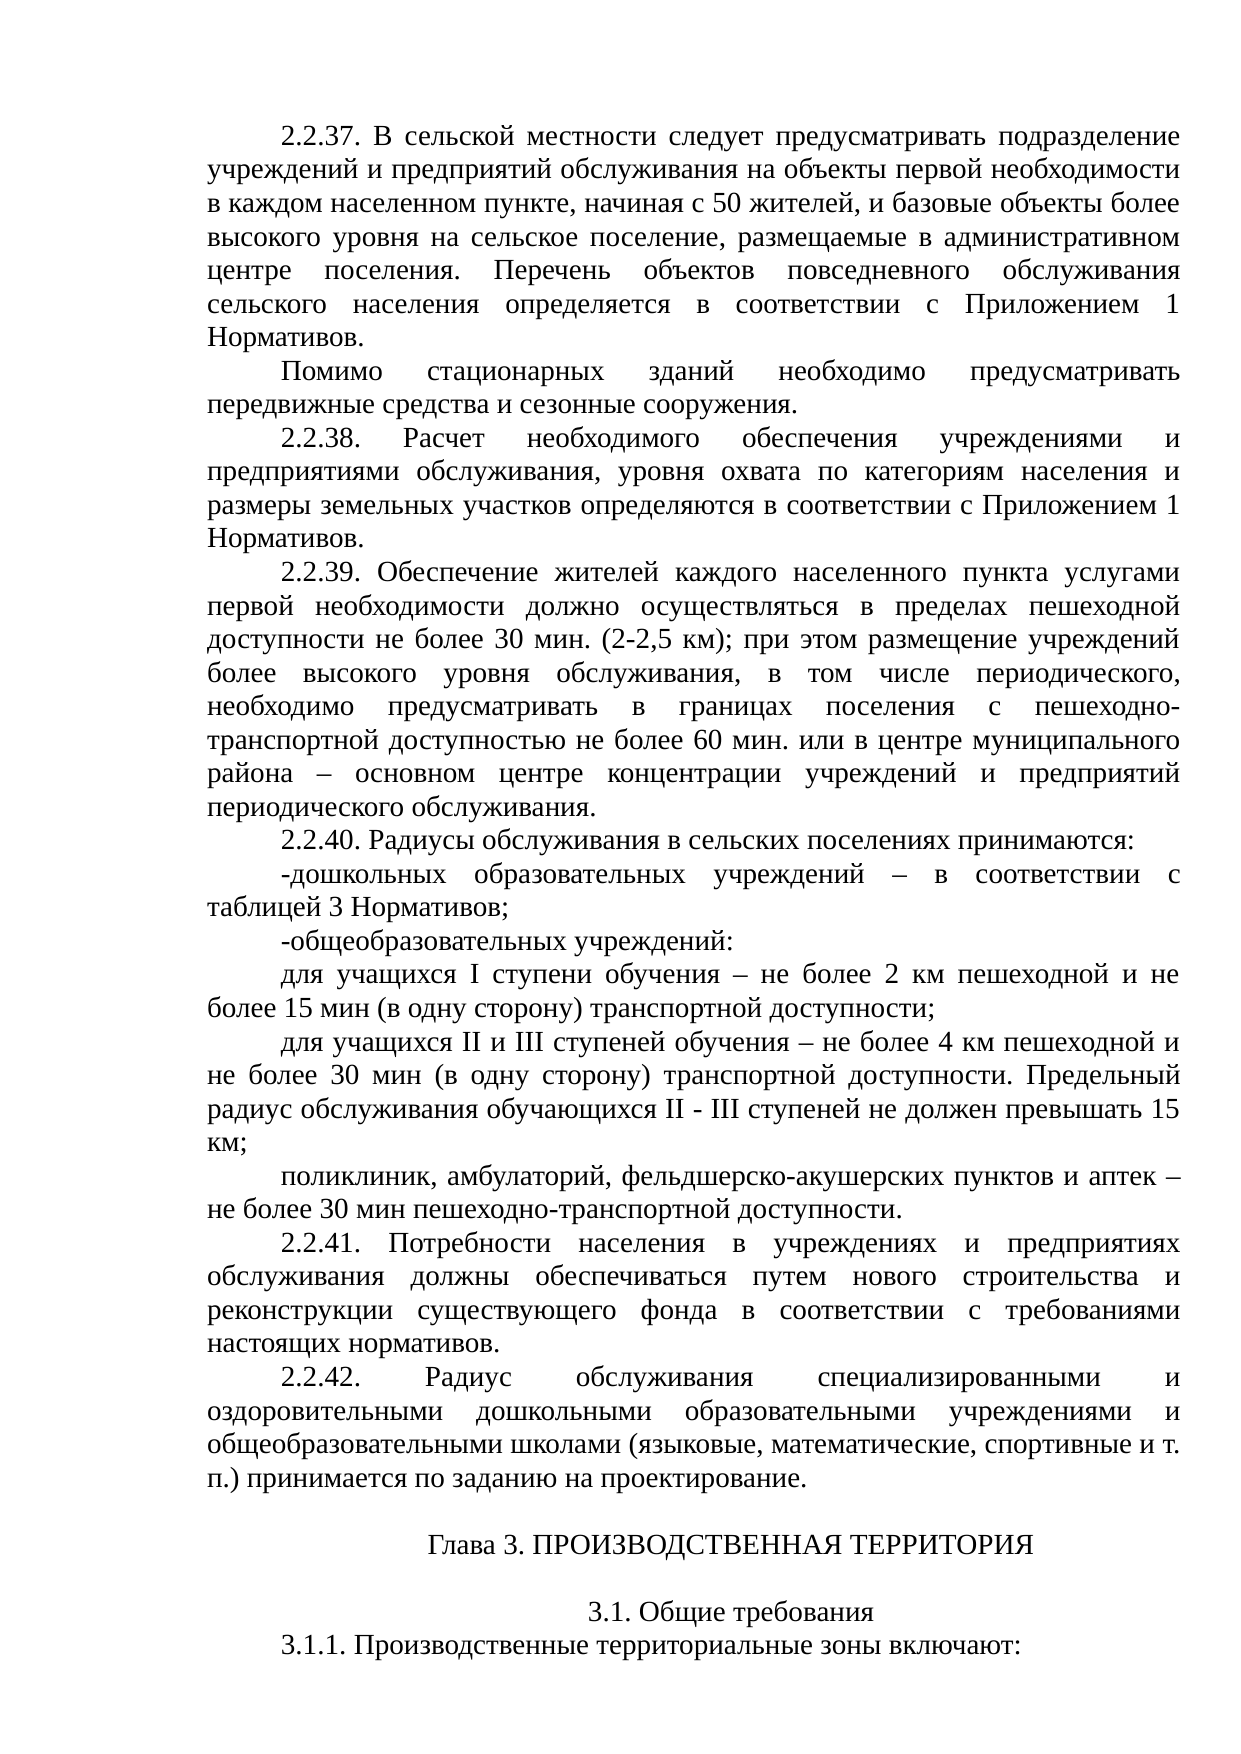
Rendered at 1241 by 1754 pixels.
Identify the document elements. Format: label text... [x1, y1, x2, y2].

text Помимо стационарных зданий необходимо предусматривать передвижные средства и сезонные сооружения. [207, 353, 1181, 420]
text 2.2.38. Расчет необходимого обеспечения учреждениями и предприятиями обслуживания, уровня охвата по категориям населения и размеры земельных участков определяются в соответствии с Приложением 1 Нормативов. [207, 420, 1181, 554]
text -дошкольных образовательных учреждений – в соответствии с таблицей 3 Нормативов; [207, 856, 1181, 923]
text для учащихся I ступени обучения – не более 2 км пешеходной и не более 15 мин (в одну сторону) транспортной доступности; [207, 957, 1181, 1024]
text 2.2.39. Обеспечение жителей каждого населенного пункта услугами первой необходимости должно осуществляться в пределах пешеходной доступности не более 30 мин. (2-2,5 км); при этом размещение учреждений более высокого уровня обслуживания, в том числе периодического, необходимо предусматривать в границах поселения с пешеходно-транспортной доступностью не более 60 мин. или в центре муниципального района – основном центре концентрации учреждений и предприятий периодического обслуживания. [207, 554, 1181, 822]
text 3.1.1. Производственные территориальные зоны включают: [207, 1627, 1181, 1661]
text 2.2.37. В сельской местности следует предусматривать подразделение учреждений и предприятий обслуживания на объекты первой необходимости в каждом населенном пункте, начиная с 50 жителей, и базовые объекты более высокого уровня на сельское поселение, размещаемые в административном центре поселения. Перечень объектов повседневного обслуживания сельского населения определяется в соответствии с Приложением 1 Нормативов. [207, 118, 1181, 353]
text 2.2.42. Радиус обслуживания специализированными и оздоровительными дошкольными образовательными учреждениями и общеобразовательными школами (языковые, математические, спортивные и т. п.) принимается по заданию на проектирование. [207, 1359, 1181, 1493]
text Глава 3. ПРОИЗВОДСТВЕННАЯ ТЕРРИТОРИЯ [207, 1527, 1181, 1560]
text 3.1. Общие требования [207, 1594, 1181, 1627]
text 2.2.40. Радиусы обслуживания в сельских поселениях принимаются: [207, 822, 1181, 856]
text для учащихся II и III ступеней обучения – не более 4 км пешеходной и не более 30 мин (в одну сторону) транспортной доступности. Предельный радиус обслуживания обучающихся II - III ступеней не должен превышать 15 км; [207, 1024, 1181, 1158]
text -общеобразовательных учреждений: [207, 923, 1181, 957]
text поликлиник, амбулаторий, фельдшерско-акушерских пунктов и аптек – не более 30 мин пешеходно-транспортной доступности. [207, 1158, 1181, 1225]
text 2.2.41. Потребности населения в учреждениях и предприятиях обслуживания должны обеспечиваться путем нового строительства и реконструкции существующего фонда в соответствии с требованиями настоящих нормативов. [207, 1225, 1181, 1359]
